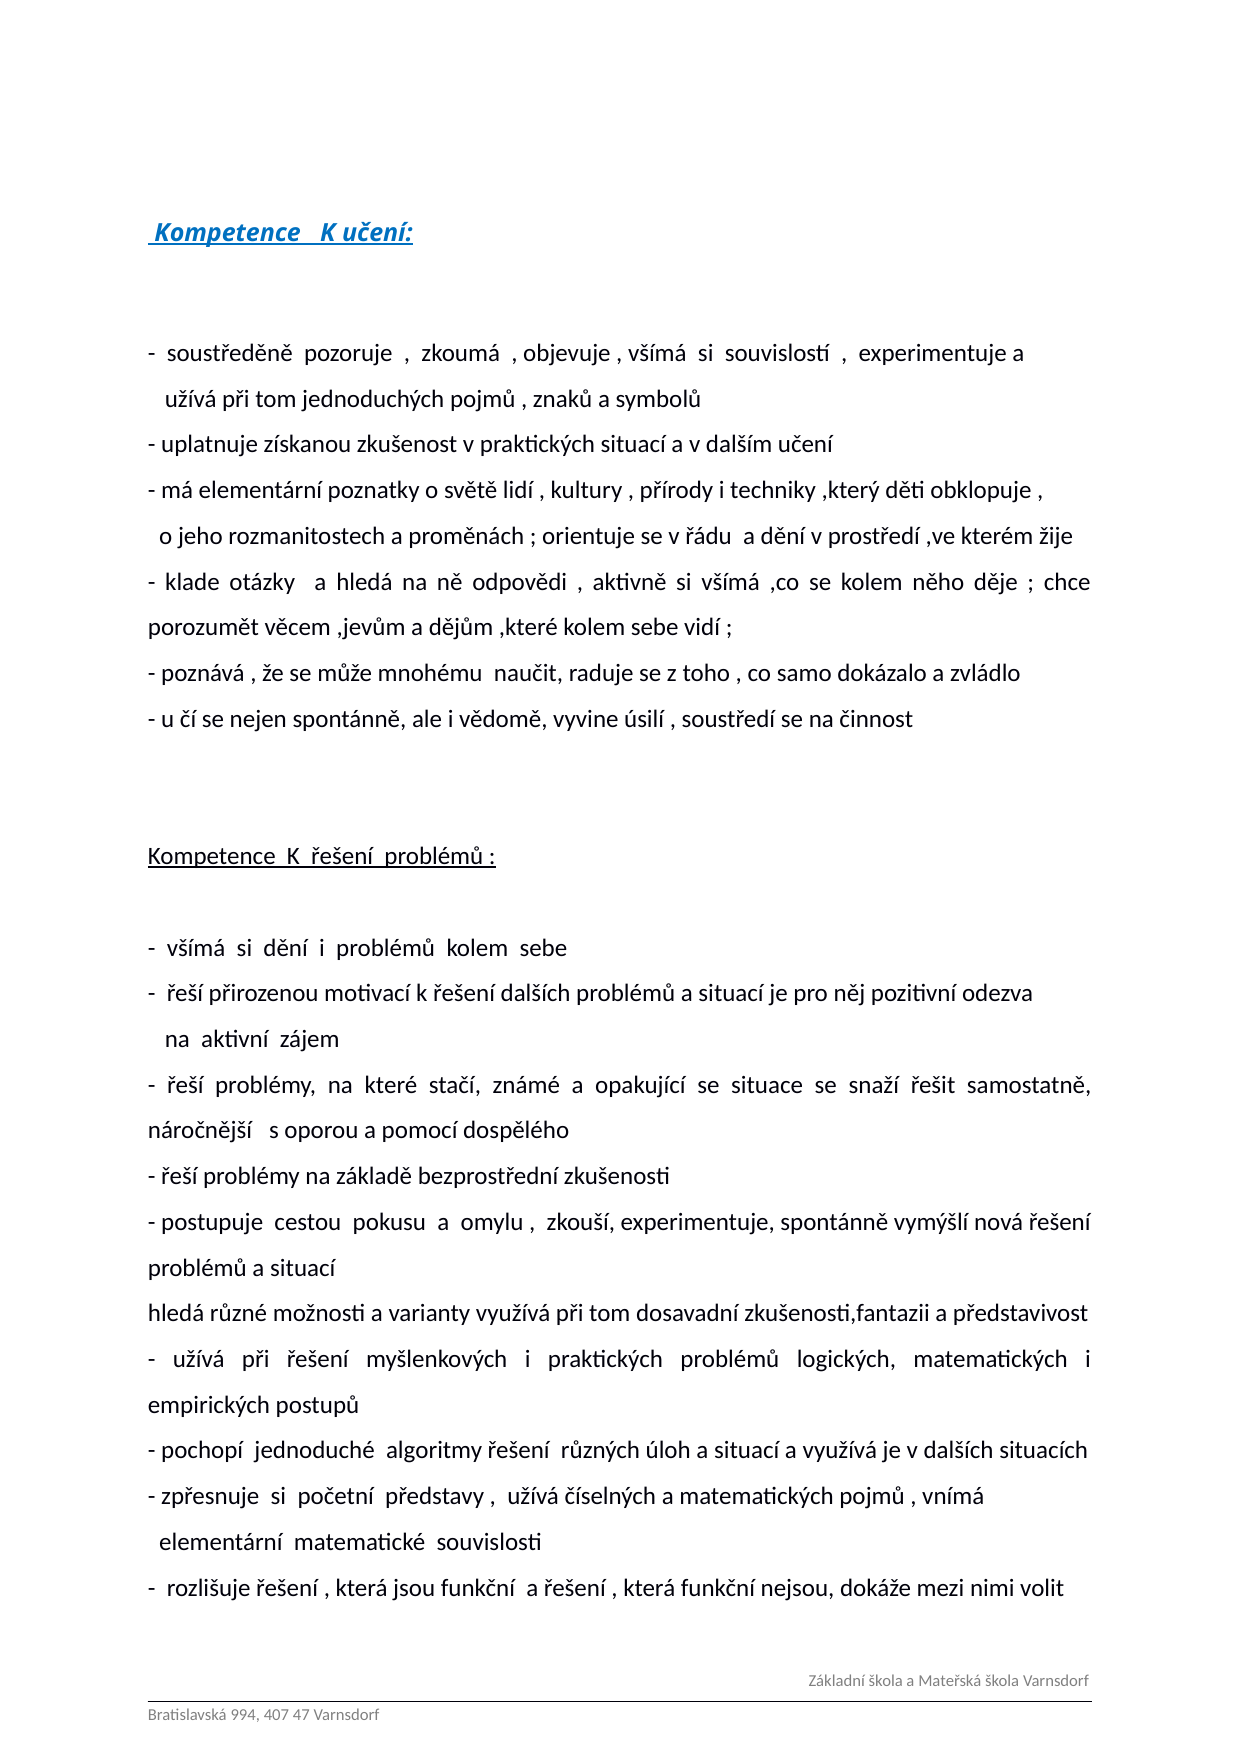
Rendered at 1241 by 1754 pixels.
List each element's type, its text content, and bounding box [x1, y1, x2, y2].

text - soustředěně pozoruje , zkoumá , objevuje , všímá si souvislostí , experimentuje a [148, 337, 1092, 368]
text hledá různé možnosti a varianty využívá při tom dosavadní zkušenosti,fantazii a představivost [148, 1297, 1092, 1328]
text - má elementární poznatky o světě lidí , kultury , přírody i techniky ,který děti obklopuje , [148, 474, 1092, 505]
text - užívá při řešení myšlenkových i praktických problémů logických, matematických i empirických postupů [148, 1343, 1092, 1419]
text o jeho rozmanitostech a proměnách ; orientuje se v řádu a dění v prostředí ,ve kterém žije [148, 520, 1092, 551]
subtitle Kompetence K učení: [148, 214, 1092, 248]
text - klade otázky a hledá na ně odpovědi , aktivně si všímá ,co se kolem něho děje ; chce porozumět věcem ,jevům a dějům ,které kolem sebe vidí ; [148, 566, 1092, 642]
text elementární matematické souvislosti [148, 1526, 1092, 1557]
text - poznává , že se může mnohému naučit, raduje se z toho , co samo dokázalo a zvládlo [148, 657, 1092, 688]
text - zpřesnuje si početní představy , užívá číselných a matematických pojmů , vnímá [148, 1480, 1092, 1511]
text - řeší problémy, na které stačí, známé a opakující se situace se snaží řešit samostatně, náročnější s oporou a pomocí dospělého [148, 1069, 1092, 1145]
text na aktivní zájem [148, 1023, 1092, 1054]
text - všímá si dění i problémů kolem sebe [148, 932, 1092, 962]
text Kompetence K řešení problémů : [148, 840, 1092, 871]
text - rozlišuje řešení , která jsou funkční a řešení , která funkční nejsou, dokáže mezi nimi volit [148, 1572, 1092, 1602]
text - řeší problémy na základě bezprostřední zkušenosti [148, 1160, 1092, 1191]
text - postupuje cestou pokusu a omylu , zkouší, experimentuje, spontánně vymýšlí nová řešení problémů a situací [148, 1206, 1092, 1282]
text užívá při tom jednoduchých pojmů , znaků a symbolů [148, 383, 1092, 413]
text - uplatnuje získanou zkušenost v praktických situací a v dalším učení [148, 429, 1092, 459]
text - pochopí jednoduché algoritmy řešení různých úloh a situací a využívá je v dalších situacích [148, 1435, 1092, 1465]
text - u čí se nejen spontánně, ale i vědomě, vyvine úsilí , soustředí se na činnost [148, 703, 1092, 733]
text - řeší přirozenou motivací k řešení dalších problémů a situací je pro něj pozitivní odezva [148, 977, 1092, 1008]
